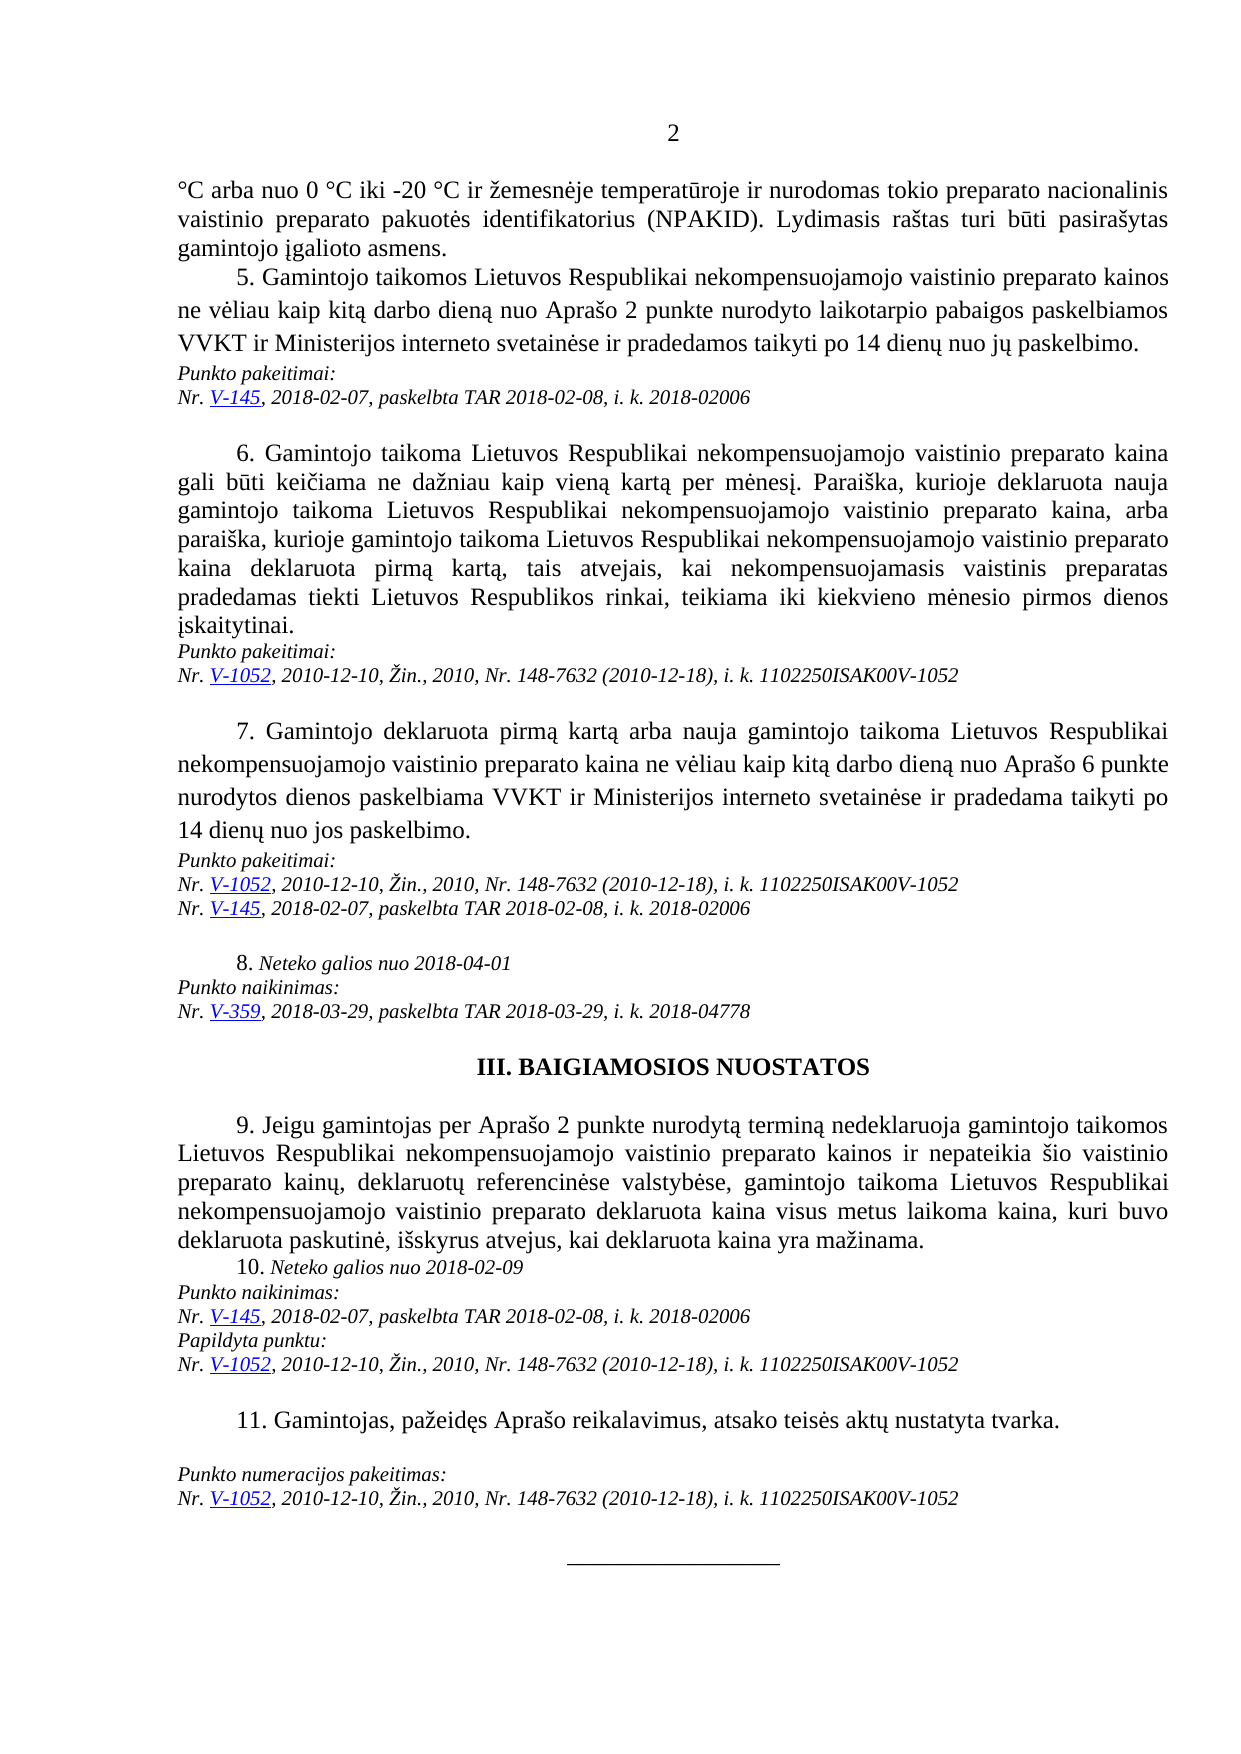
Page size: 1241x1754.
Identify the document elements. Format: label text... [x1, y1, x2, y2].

text Punkto pakeitimai: [177, 639, 1169, 663]
text Nr. V-145, 2018-02-07, paskelbta TAR 2018-02-08, i. k. 2018-02006 [177, 1304, 1169, 1328]
text Nr. V-1052, 2010-12-10, Žin., 2010, Nr. 148-7632 (2010-12-18), i. k. 1102250ISAK00V-1052 [177, 1352, 1169, 1376]
text Nr. V-359, 2018-03-29, paskelbta TAR 2018-03-29, i. k. 2018-04778 [177, 999, 1169, 1023]
text °C arba nuo 0 °C iki -20 °C ir žemesnėje temperatūroje ir nurodomas tokio preparato nacionalinis vaistinio preparato pakuotės identifikatorius (NPAKID). Lydimasis raštas turi būti pasirašytas gamintojo įgalioto asmens. [177, 176, 1169, 262]
text Nr. V-1052, 2010-12-10, Žin., 2010, Nr. 148-7632 (2010-12-18), i. k. 1102250ISAK00V-1052 [177, 663, 1169, 687]
text 9. Jeigu gamintojas per Aprašo 2 punkte nurodytą terminą nedeklaruoja gamintojo taikomos Lietuvos Respublikai nekompensuojamojo vaistinio preparato kainos ir nepateikia šio vaistinio preparato kainų, deklaruotų referencinėse valstybėse, gamintojo taikoma Lietuvos Respublikai nekompensuojamojo vaistinio preparato deklaruota kaina visus metus laikoma kaina, kuri buvo deklaruota paskutinė, išskyrus atvejus, kai deklaruota kaina yra mažinama. [177, 1110, 1169, 1253]
text 11. Gamintojas, pažeidęs Aprašo reikalavimus, atsako teisės aktų nustatyta tvarka. [177, 1405, 1169, 1433]
text _________________ [177, 1539, 1169, 1568]
text Nr. V-1052, 2010-12-10, Žin., 2010, Nr. 148-7632 (2010-12-18), i. k. 1102250ISAK00V-1052 [177, 1486, 1169, 1510]
text 6. Gamintojo taikoma Lietuvos Respublikai nekompensuojamojo vaistinio preparato kaina gali būti keičiama ne dažniau kaip vieną kartą per mėnesį. Paraiška, kurioje deklaruota nauja gamintojo taikoma Lietuvos Respublikai nekompensuojamojo vaistinio preparato kaina, arba paraiška, kurioje gamintojo taikoma Lietuvos Respublikai nekompensuojamojo vaistinio preparato kaina deklaruota pirmą kartą, tais atvejais, kai nekompensuojamasis vaistinis preparatas pradedamas tiekti Lietuvos Respublikos rinkai, teikiama iki kiekvieno mėnesio pirmos dienos įskaitytinai. [177, 438, 1169, 639]
text Punkto pakeitimai: [177, 361, 1169, 385]
text Punkto naikinimas: [177, 1280, 1169, 1304]
text Punkto naikinimas: [177, 975, 1169, 999]
text Nr. V-145, 2018-02-07, paskelbta TAR 2018-02-08, i. k. 2018-02006 [177, 385, 1169, 409]
text 10. Neteko galios nuo 2018-02-09 [177, 1253, 1169, 1280]
text Punkto numeracijos pakeitimas: [177, 1462, 1169, 1486]
text Nr. V-145, 2018-02-07, paskelbta TAR 2018-02-08, i. k. 2018-02006 [177, 896, 1169, 920]
text III. BAIGIAMOSIOS NUOSTATOS [177, 1052, 1169, 1081]
text 5. Gamintojo taikomos Lietuvos Respublikai nekompensuojamojo vaistinio preparato kainos ne vėliau kaip kitą darbo dieną nuo Aprašo 2 punkte nurodyto laikotarpio pabaigos paskelbiamos VVKT ir Ministerijos interneto svetainėse ir pradedamos taikyti po 14 dienų nuo jų paskelbimo. [177, 262, 1169, 357]
text Papildyta punktu: [177, 1328, 1169, 1352]
text Nr. V-1052, 2010-12-10, Žin., 2010, Nr. 148-7632 (2010-12-18), i. k. 1102250ISAK00V-1052 [177, 872, 1169, 896]
text 7. Gamintojo deklaruota pirmą kartą arba nauja gamintojo taikoma Lietuvos Respublikai nekompensuojamojo vaistinio preparato kaina ne vėliau kaip kitą darbo dieną nuo Aprašo 6 punkte nurodytos dienos paskelbiama VVKT ir Ministerijos interneto svetainėse ir pradedama taikyti po 14 dienų nuo jos paskelbimo. [177, 716, 1169, 844]
text 8. Neteko galios nuo 2018-04-01 [177, 949, 1169, 975]
text Punkto pakeitimai: [177, 848, 1169, 872]
